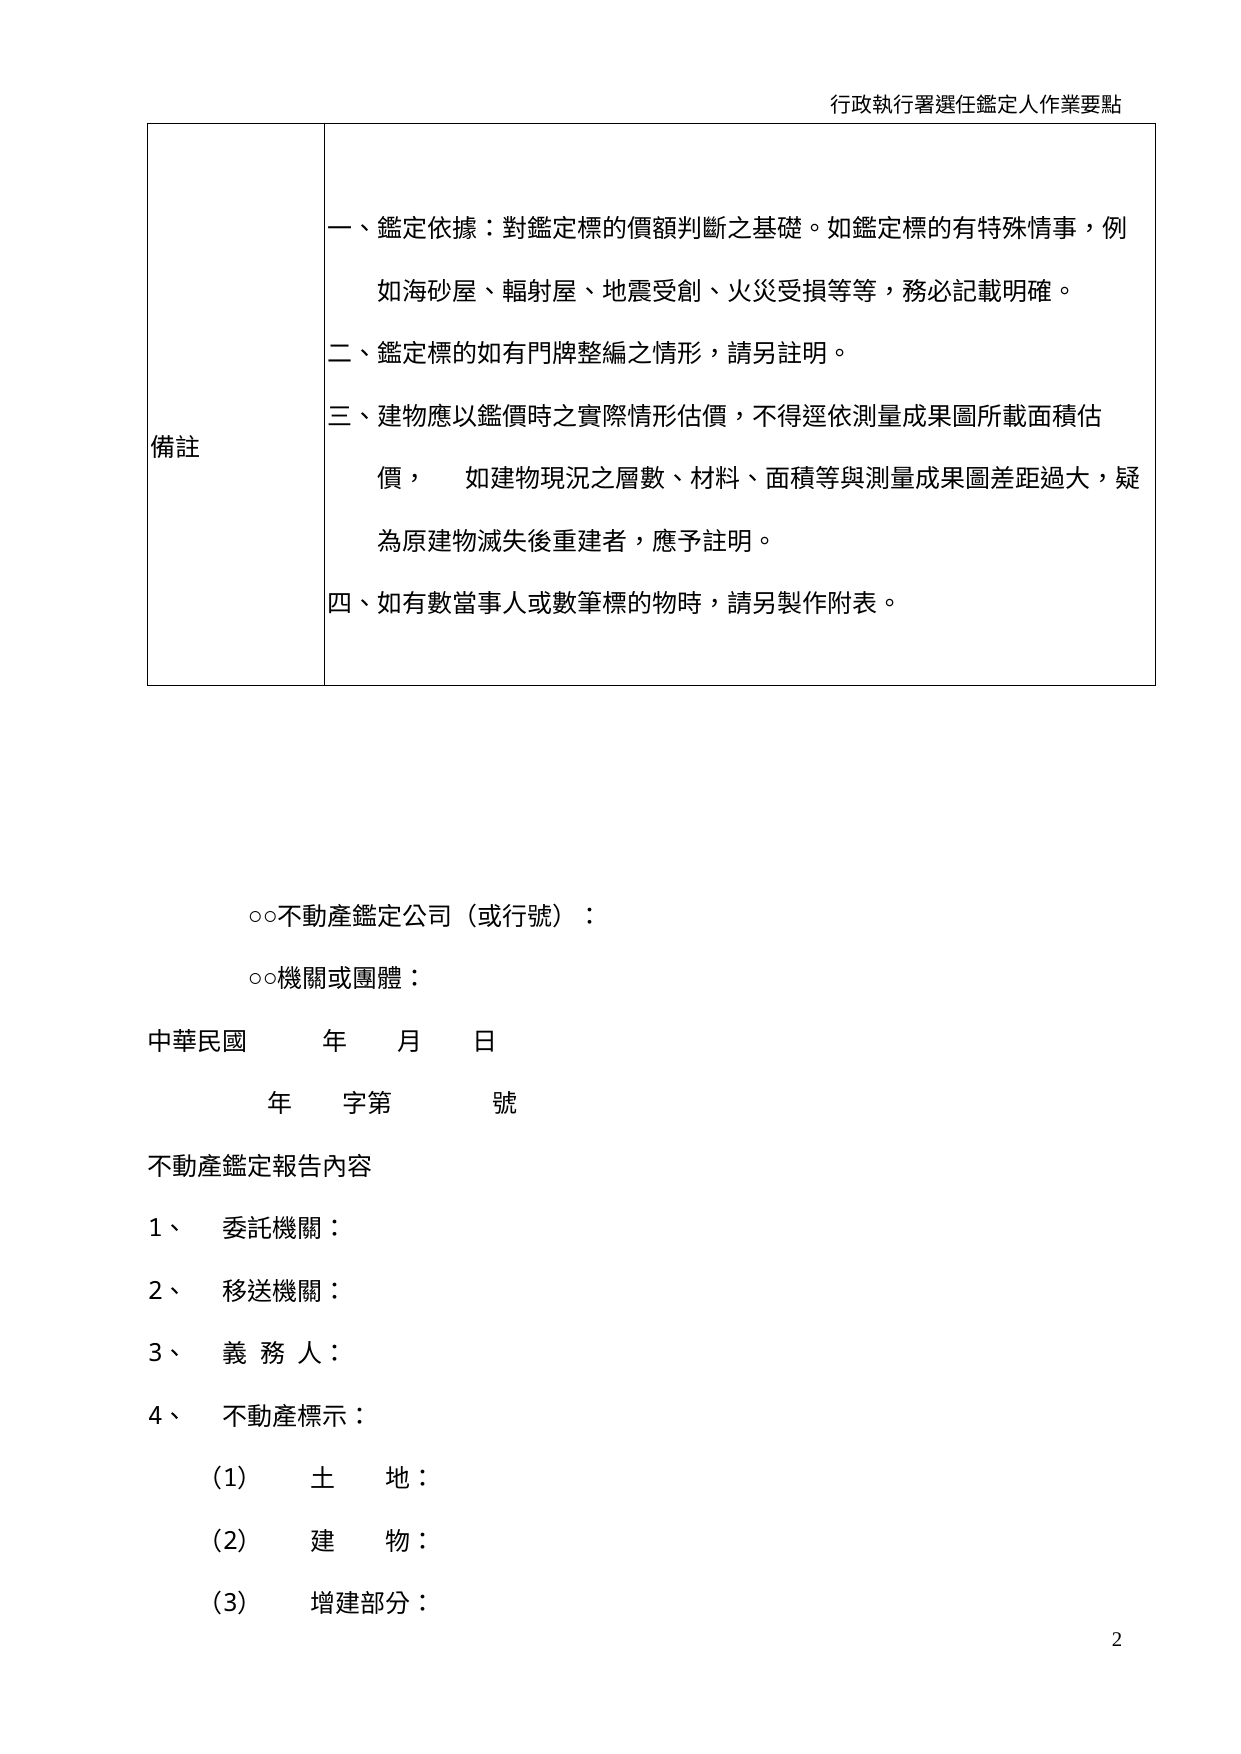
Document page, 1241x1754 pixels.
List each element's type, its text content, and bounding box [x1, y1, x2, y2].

text 中華民國 年 月 日 [148, 998, 1122, 1060]
list 委託機關： [148, 1185, 1122, 1248]
text ○○機關或團體： [248, 935, 1122, 998]
text 不動產鑑定報告內容 [148, 1123, 1122, 1185]
list 增建部分： [198, 1560, 1122, 1623]
list 建 物： [198, 1498, 1122, 1560]
table_cell 一、鑑定依據：對鑑定標的價額判斷之基礎。如鑑定標的有特殊情事，例如海砂屋、輻射屋、地震受創、火災受損等等，務必記載明確。 二、鑑定標的如有門牌整編之情形，請另註明。 三、建物應以鑑價時之實際情形估價，不得逕依測量成果圖所載面積估價， 如建物現況之層數、材料、面積等與測量成果圖差距過大，疑為原建物滅失後重建者，應予註明。 四、如有數當事人或數筆標的物時，請另製作附表。 [325, 124, 1155, 685]
list 土 地： [198, 1435, 1122, 1498]
list 不動產標示： [148, 1373, 1122, 1435]
text 年 字第 號 [148, 1060, 1122, 1123]
list 義 務 人： [148, 1310, 1122, 1373]
table_cell [1156, 123, 1165, 685]
list 移送機關： [148, 1248, 1122, 1310]
text ○○不動產鑑定公司（或行號）： [248, 873, 1122, 935]
table_cell 備註 [148, 124, 324, 685]
